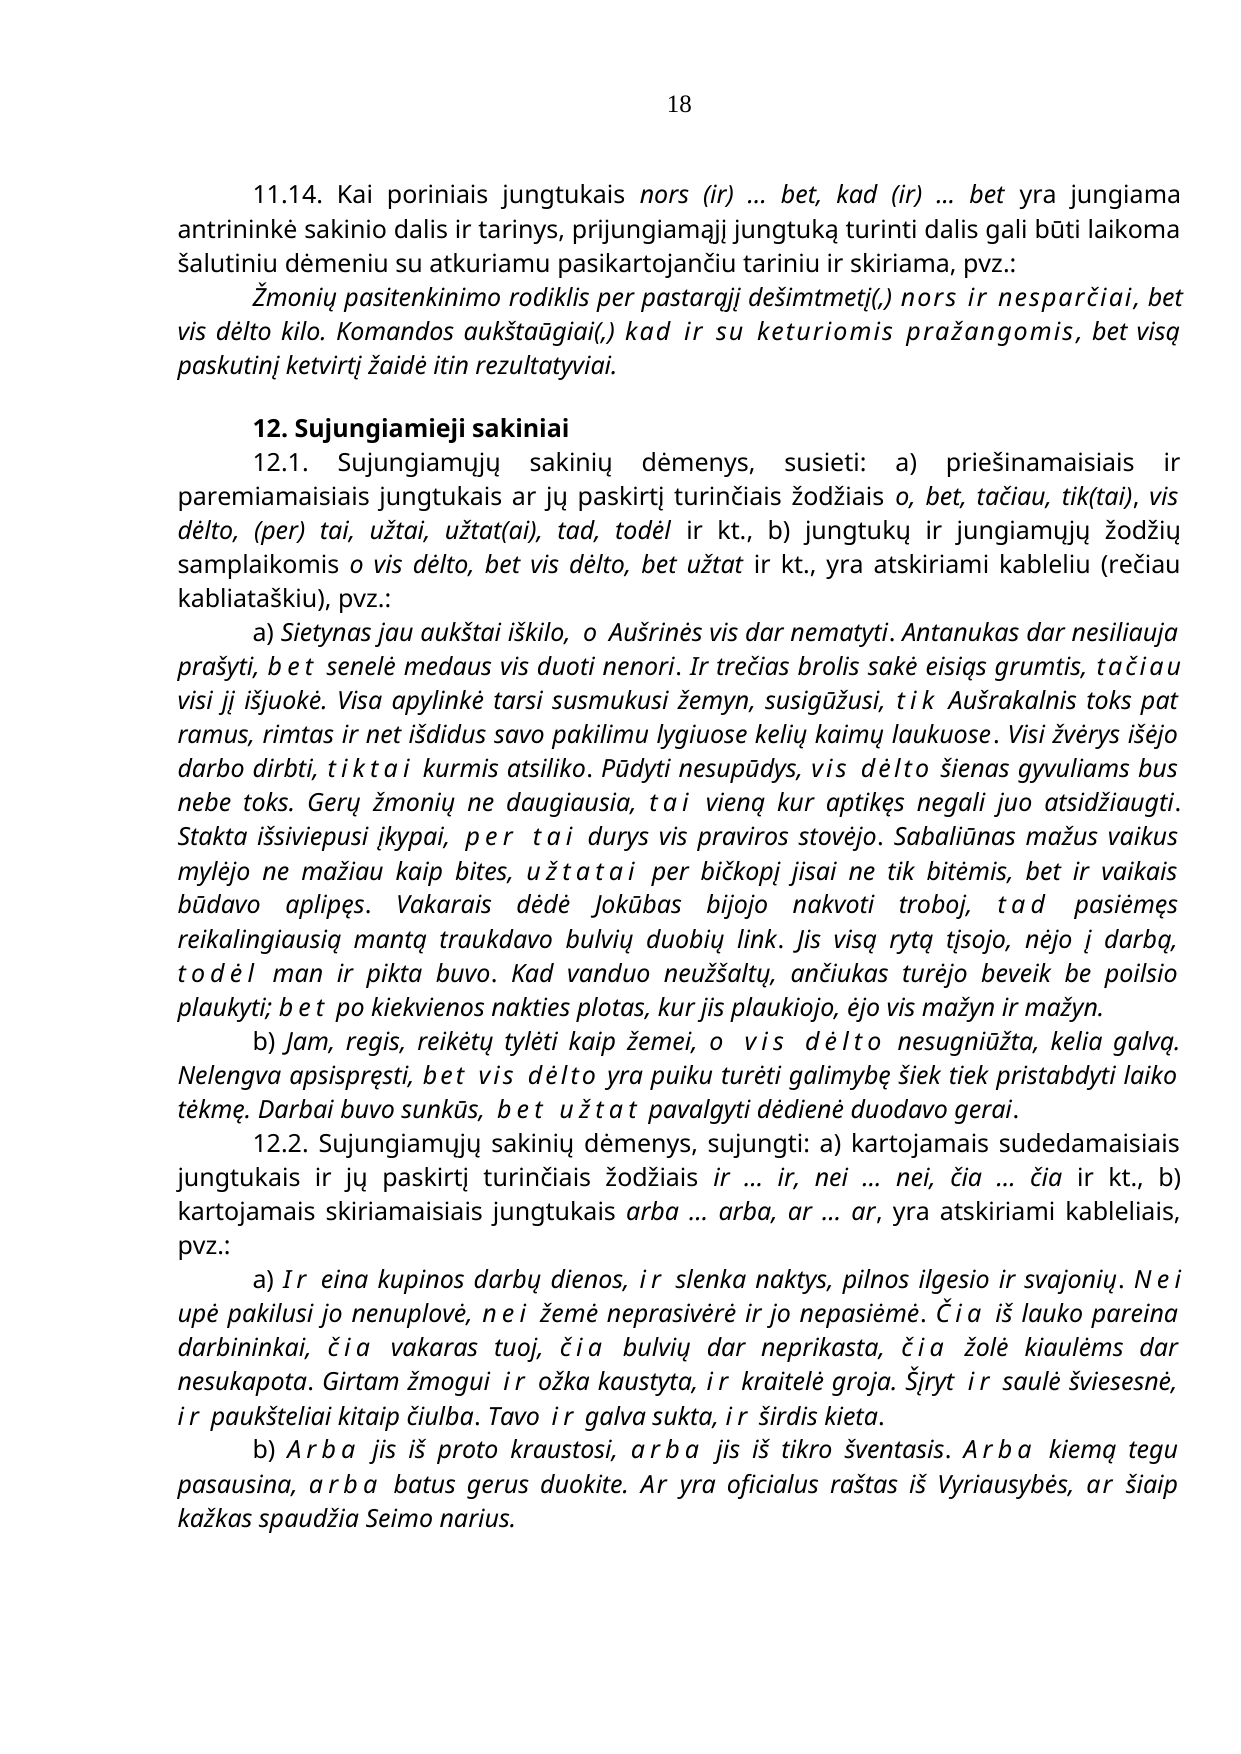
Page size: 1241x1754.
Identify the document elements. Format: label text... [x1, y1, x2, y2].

text a) Ir eina kupinos darbų dienos, ir slenka naktys, pilnos ilgesio ir svajonių. Nei upė pakilusi jo nenuplovė, nei žemė neprasivėrė ir jo nepasiėmė. Čia iš lauko pareina darbininkai, čia vakaras tuoj, čia bulvių dar neprikasta, čia žolė kiaulėms dar nesukapota. Girtam žmogui ir ožka kaustyta, ir kraitelė groja. Šįryt ir saulė šviesesnė, ir paukšteliai kitaip čiulba. Tavo ir galva sukta, ir širdis kieta. [177, 1262, 1181, 1432]
text 12.1. Sujungiamųjų sakinių dėmenys, susieti: a) priešinamaisiais ir paremiamaisiais jungtukais ar jų paskirtį turinčiais žodžiais o, bet, tačiau, tik(tai), vis dėlto, (per) tai, užtai, užtat(ai), tad, todėl ir kt., b) jungtukų ir jungiamųjų žodžių samplaikomis o vis dėlto, bet vis dėlto, bet užtat ir kt., yra atskiriami kableliu (rečiau kabliataškiu), pvz.: [177, 444, 1181, 615]
text Žmonių pasitenkinimo rodiklis per pastarąjį dešimtmetį(,) nors ir nesparčiai, bet vis dėlto kilo. Komandos aukštaūgiai(,) kad ir su keturiomis pražangomis, bet visą paskutinį ketvirtį žaidė itin rezultatyviai. [177, 279, 1183, 382]
text 12.2. Sujungiamųjų sakinių dėmenys, sujungti: a) kartojamais sudedamaisiais jungtukais ir jų paskirtį turinčiais žodžiais ir … ir, nei … nei, čia … čia ir kt., b) kartojamais skiriamaisiais jungtukais arba … arba, ar … ar, yra atskiriami kableliais, pvz.: [177, 1126, 1181, 1262]
text 11.14. Kai poriniais jungtukais nors (ir) ... bet, kad (ir) ... bet yra jungiama antrininkė sakinio dalis ir tarinys, prijungiamąjį jungtuką turinti dalis gali būti laikoma šalutiniu dėmeniu su atkuriamu pasikartojančiu tariniu ir skiriama, pvz.: [177, 177, 1181, 279]
text 12. Sujungiamieji sakiniai [177, 410, 1181, 444]
text a) Sietynas jau aukštai iškilo, o Aušrinės vis dar nematyti. Antanukas dar nesiliauja prašyti, bet senelė medaus vis duoti nenori. Ir trečias brolis sakė eisiąs grumtis, tačiau visi jį išjuokė. Visa apylinkė tarsi susmukusi žemyn, susigūžusi, tik Aušrakalnis toks pat ramus, rimtas ir net išdidus savo pakilimu lygiuose kelių kaimų laukuose. Visi žvėrys išėjo darbo dirbti, tiktai kurmis atsiliko. Pūdyti nesupūdys, vis dėlto šienas gyvuliams bus nebe toks. Gerų žmonių ne daugiausia, tai vieną kur aptikęs negali juo atsidžiaugti. Stakta išsiviepusi įkypai, per tai durys vis praviros stovėjo. Sabaliūnas mažus vaikus mylėjo ne mažiau kaip bites, užtatai per bičkopį jisai ne tik bitėmis, bet ir vaikais būdavo aplipęs. Vakarais dėdė Jokūbas bijojo nakvoti troboj, tad pasiėmęs reikalingiausią mantą traukdavo bulvių duobių link. Jis visą rytą tįsojo, nėjo į darbą, todėl man ir pikta buvo. Kad vanduo neužšaltų, ančiukas turėjo beveik be poilsio plaukyti; bet po kiekvienos nakties plotas, kur jis plaukiojo, ėjo vis mažyn ir mažyn. [177, 615, 1181, 1023]
text b) Arba jis iš proto kraustosi, arba jis iš tikro šventasis. Arba kiemą tegu pasausina, arba batus gerus duokite. Ar yra oficialus raštas iš Vyriausybės, ar šiaip kažkas spaudžia Seimo narius. [177, 1432, 1181, 1534]
text b) Jam, regis, reikėtų tylėti kaip žemei, o vis dėlto nesugniūžta, kelia galvą. Nelengva apsispręsti, bet vis dėlto yra puiku turėti galimybę šiek tiek pristabdyti laiko tėkmę. Darbai buvo sunkūs, bet užtat pavalgyti dėdienė duodavo gerai. [177, 1023, 1181, 1126]
